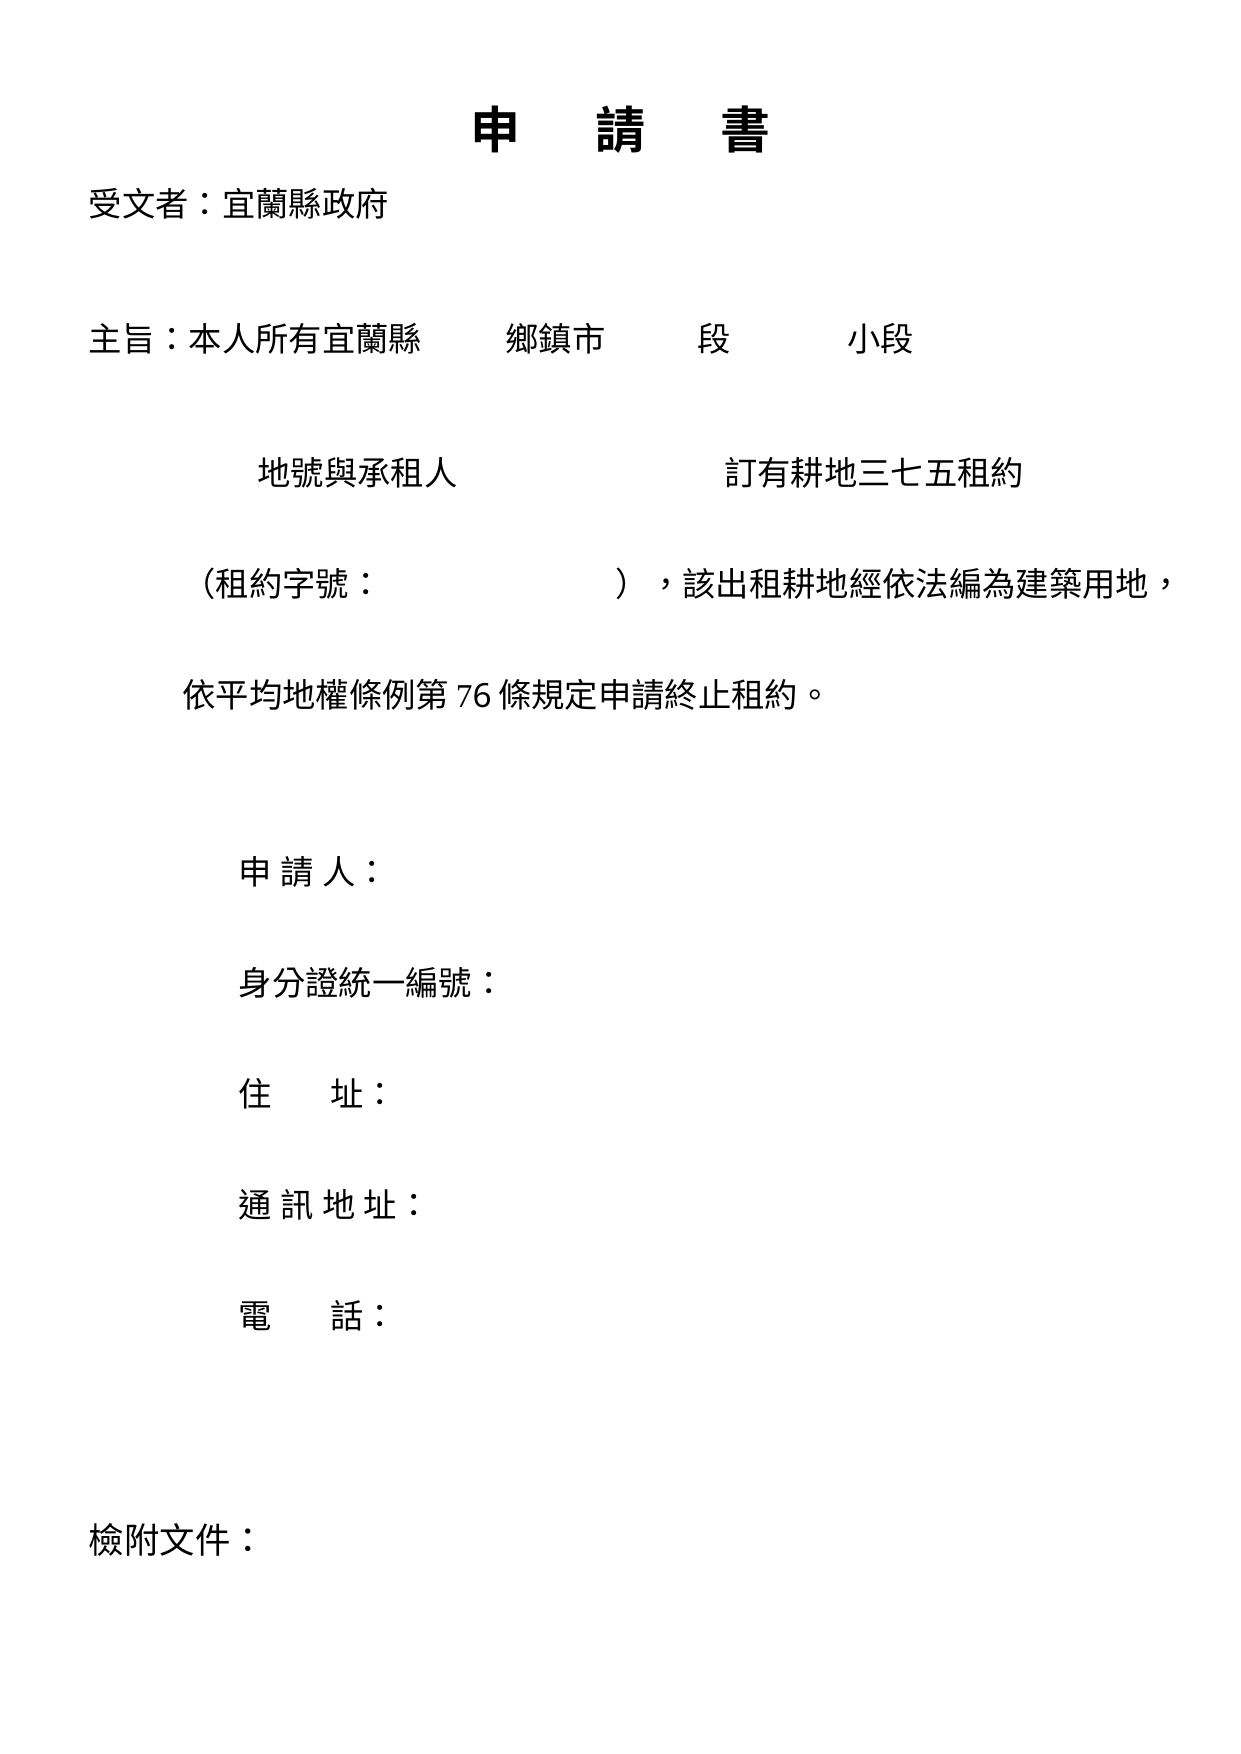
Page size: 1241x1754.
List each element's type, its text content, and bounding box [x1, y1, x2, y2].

text 申 請 人： [239, 832, 1152, 907]
text 身分證統一編號： [239, 943, 1152, 1018]
text 依平均地權條例第76條規定申請終止租約。 [182, 656, 1152, 731]
text 地號與承租人 訂有耕地三七五租約 [182, 433, 1152, 508]
text 通 訊 地 址： [239, 1166, 1152, 1241]
text 申 請 書 [89, 89, 1152, 164]
text 受文者：宜蘭縣政府 [89, 164, 1152, 239]
text 檢附文件： [89, 1500, 1152, 1575]
text 住 址： [239, 1054, 1152, 1129]
text （租約字號： ），該出租耕地經依法編為建築用地， [182, 544, 1152, 619]
text 主旨：本人所有宜蘭縣 鄉鎮市 段 小段 [89, 299, 1152, 374]
text 電 話： [239, 1277, 1152, 1352]
